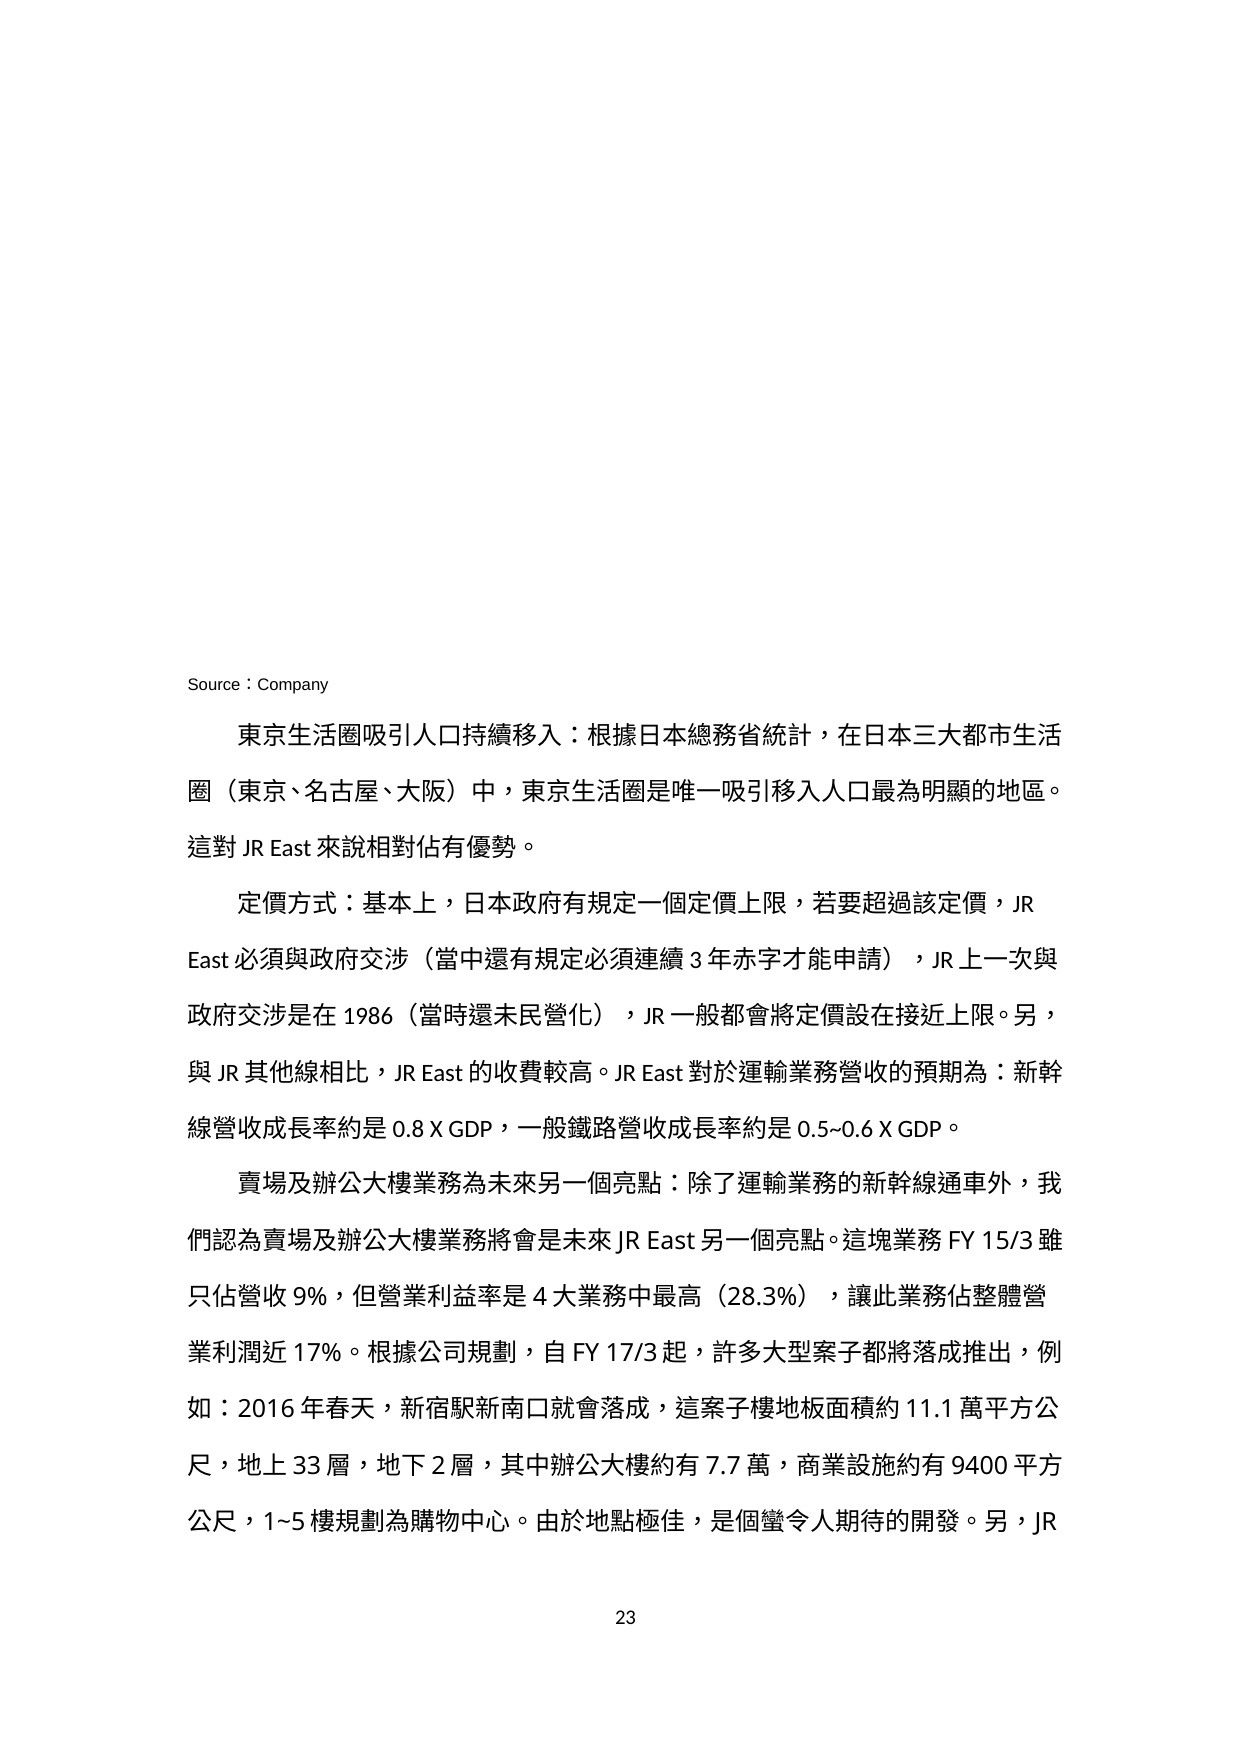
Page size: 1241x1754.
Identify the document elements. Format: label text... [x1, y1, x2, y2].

text 賣場及辦公大樓業務為未來另一個亮點：除了運輸業務的新幹線通車外，我們認為賣場及辦公大樓業務將會是未來JR East另一個亮點。這塊業務FY 15/3雖只佔營收9%，但營業利益率是4大業務中最高（28.3%），讓此業務佔整體營業利潤近17%。根據公司規劃，自FY 17/3起，許多大型案子都將落成推出，例如：2016年春天，新宿駅新南口就會落成，這案子樓地板面積約11.1萬平方公尺，地上33層，地下2層，其中辦公大樓約有7.7萬，商業設施約有9400平方公尺，1~5樓規劃為購物中心。由於地點極佳，是個蠻令人期待的開發。另，JR [187, 1163, 1063, 1538]
text 定價方式：基本上，日本政府有規定一個定價上限，若要超過該定價，JR East必須與政府交涉（當中還有規定必須連續3年赤字才能申請），JR上一次與政府交涉是在1986（當時還未民營化），JR一般都會將定價設在接近上限。另，與JR其他線相比，JR East的收費較高。JR East對於運輸業務營收的預期為：新幹線營收成長率約是0.8 X GDP，一般鐵路營收成長率約是0.5~0.6 X GDP。 [187, 883, 1063, 1145]
text 東京生活圈吸引人口持續移入：根據日本總務省統計，在日本三大都市生活圈（東京、名古屋、大阪）中，東京生活圈是唯一吸引移入人口最為明顯的地區。這對JR East來說相對佔有優勢。 [187, 714, 1063, 864]
text Source：Company [187, 664, 1063, 702]
